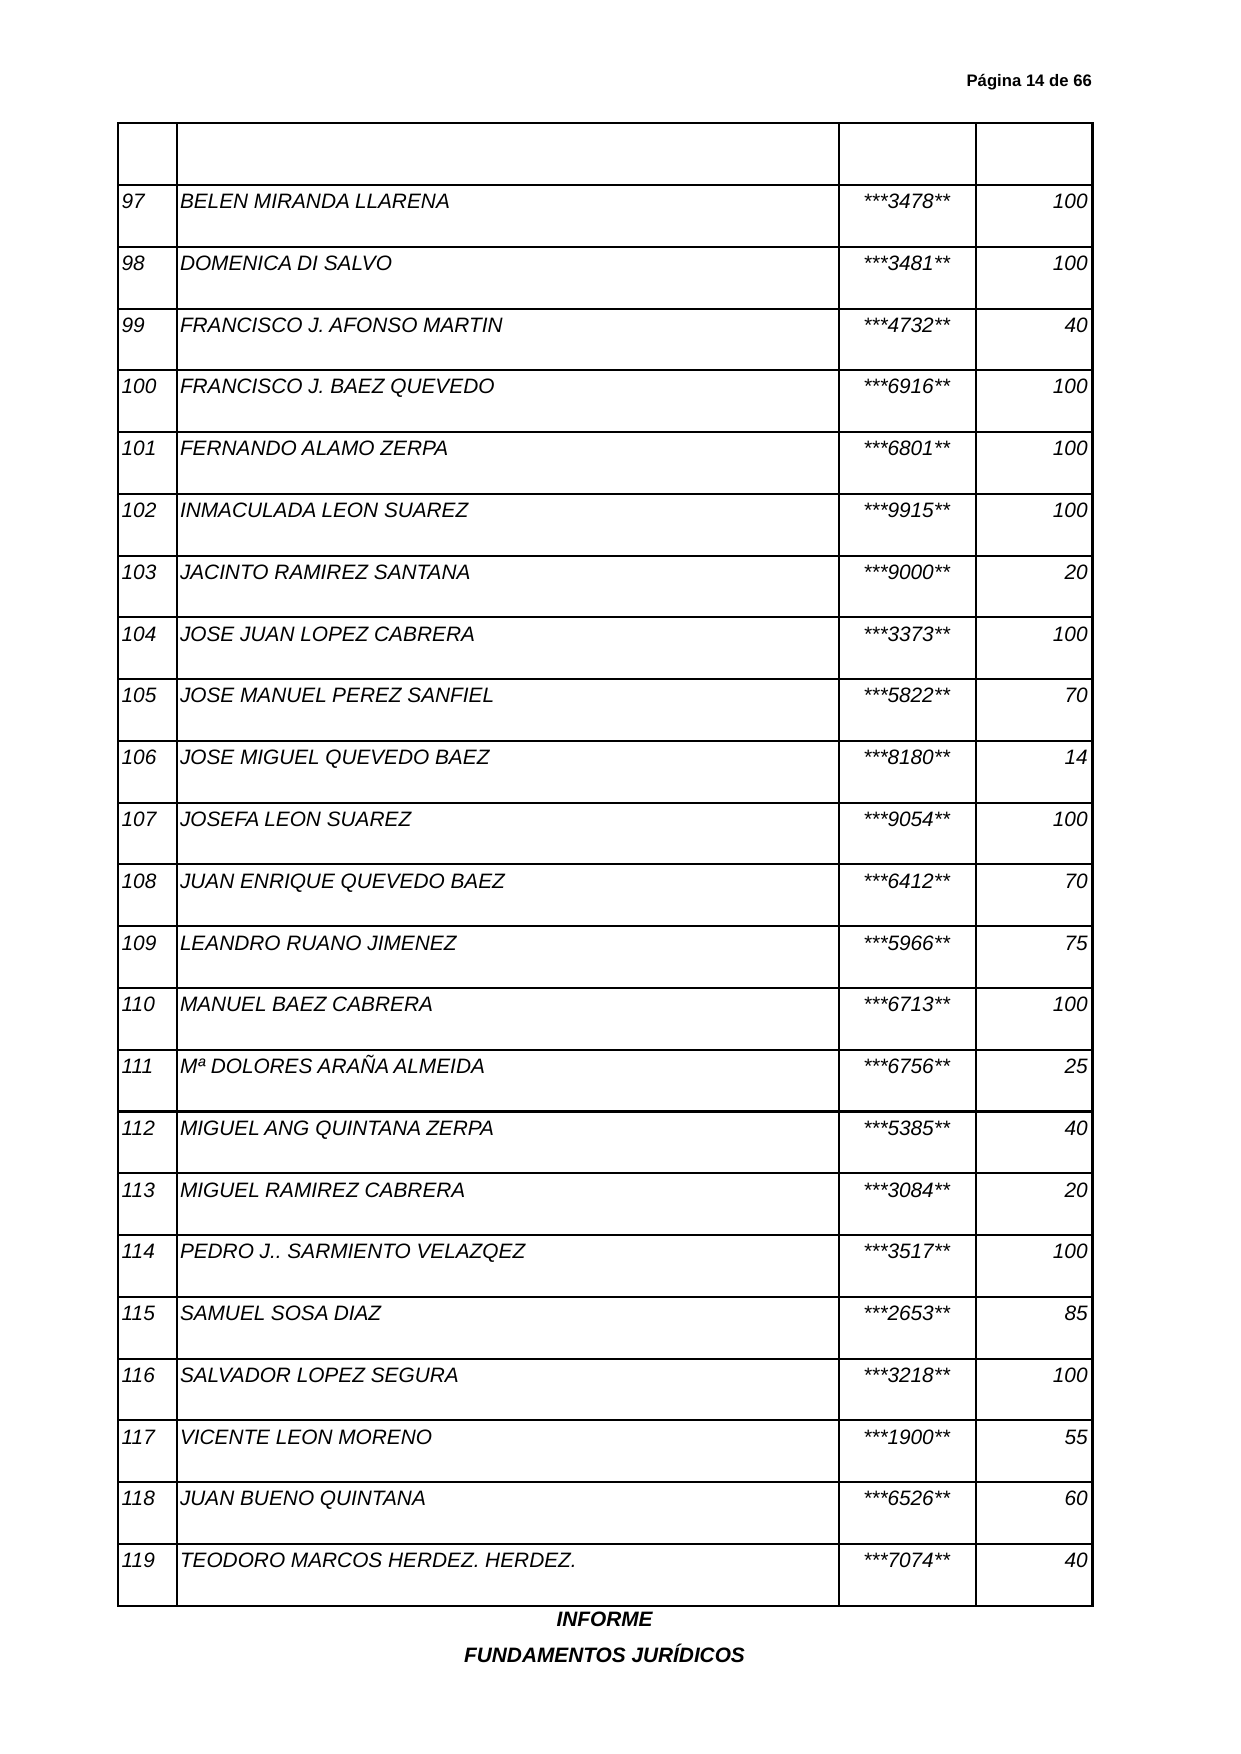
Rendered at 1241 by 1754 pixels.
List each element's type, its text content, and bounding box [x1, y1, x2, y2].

table_cell 97 [119, 186, 176, 246]
table_cell BELEN MIRANDA LLARENA [178, 186, 838, 246]
table_cell 100 [977, 248, 1091, 307]
table_cell MIGUEL ANG QUINTANA ZERPA [178, 1113, 838, 1172]
table_cell MANUEL BAEZ CABRERA [178, 989, 838, 1049]
table_cell 105 [119, 680, 176, 740]
table_cell ***3478** [840, 186, 975, 246]
table_cell 98 [119, 248, 176, 307]
table_cell 113 [119, 1174, 176, 1234]
table_cell ***3517** [840, 1236, 975, 1296]
table_cell 114 [119, 1236, 176, 1296]
table_cell 70 [977, 680, 1091, 740]
table_cell [840, 124, 975, 184]
table_cell 25 [977, 1051, 1091, 1110]
table_cell JOSE JUAN LOPEZ CABRERA [178, 618, 838, 678]
table_cell LEANDRO RUANO JIMENEZ [178, 927, 838, 987]
table_cell ***5385** [840, 1113, 975, 1172]
table_cell ***6713** [840, 989, 975, 1049]
table_cell JACINTO RAMIREZ SANTANA [178, 557, 838, 616]
table_cell ***5966** [840, 927, 975, 987]
table_cell 118 [119, 1483, 176, 1543]
table_cell 40 [977, 1545, 1091, 1604]
table_cell 103 [119, 557, 176, 616]
table_cell ***6916** [840, 371, 975, 431]
table_cell JOSEFA LEON SUAREZ [178, 804, 838, 863]
table_cell ***2653** [840, 1298, 975, 1357]
table_cell 55 [977, 1421, 1091, 1481]
table_cell ***3218** [840, 1360, 975, 1419]
table_cell 119 [119, 1545, 176, 1604]
table_cell 40 [977, 1113, 1091, 1172]
table_cell 101 [119, 433, 176, 493]
table_cell 100 [977, 989, 1091, 1049]
table_cell 70 [977, 865, 1091, 925]
table_cell ***4732** [840, 310, 975, 369]
table_cell 107 [119, 804, 176, 863]
table_cell 100 [119, 371, 176, 431]
table_cell MIGUEL RAMIREZ CABRERA [178, 1174, 838, 1234]
table_cell 110 [119, 989, 176, 1049]
table_cell ***9054** [840, 804, 975, 863]
table_cell ***5822** [840, 680, 975, 740]
table_cell 108 [119, 865, 176, 925]
table_cell JOSE MANUEL PEREZ SANFIEL [178, 680, 838, 740]
table_cell TEODORO MARCOS HERDEZ. HERDEZ. [178, 1545, 838, 1604]
table_cell [119, 124, 176, 184]
table_cell DOMENICA DI SALVO [178, 248, 838, 307]
table_cell JUAN ENRIQUE QUEVEDO BAEZ [178, 865, 838, 925]
table_cell [977, 124, 1091, 184]
table_cell 100 [977, 371, 1091, 431]
table_cell ***9000** [840, 557, 975, 616]
table_cell 100 [977, 804, 1091, 863]
table_cell 100 [977, 433, 1091, 493]
table_cell 75 [977, 927, 1091, 987]
table_cell [178, 124, 838, 184]
table_cell 100 [977, 618, 1091, 678]
text FUNDAMENTOS JURÍDICOS [118, 1643, 1092, 1667]
table_cell JUAN BUENO QUINTANA [178, 1483, 838, 1543]
table_cell ***8180** [840, 742, 975, 802]
table_cell ***3084** [840, 1174, 975, 1234]
table_cell ***9915** [840, 495, 975, 554]
table_cell ***3481** [840, 248, 975, 307]
table_cell 100 [977, 186, 1091, 246]
table_cell 100 [977, 1360, 1091, 1419]
table_cell Mª DOLORES ARAÑA ALMEIDA [178, 1051, 838, 1110]
table_cell INMACULADA LEON SUAREZ [178, 495, 838, 554]
table_cell 99 [119, 310, 176, 369]
table_cell 117 [119, 1421, 176, 1481]
table_cell 20 [977, 557, 1091, 616]
table_cell FRANCISCO J. AFONSO MARTIN [178, 310, 838, 369]
table_cell ***1900** [840, 1421, 975, 1481]
table_cell 85 [977, 1298, 1091, 1357]
table_cell 115 [119, 1298, 176, 1357]
table_cell FERNANDO ALAMO ZERPA [178, 433, 838, 493]
table_cell ***3373** [840, 618, 975, 678]
table_cell VICENTE LEON MORENO [178, 1421, 838, 1481]
table_cell 102 [119, 495, 176, 554]
table_cell ***6756** [840, 1051, 975, 1110]
table_cell 116 [119, 1360, 176, 1419]
table_cell JOSE MIGUEL QUEVEDO BAEZ [178, 742, 838, 802]
table_cell ***6526** [840, 1483, 975, 1543]
table_cell 20 [977, 1174, 1091, 1234]
text INFORME [118, 1607, 1092, 1631]
table_cell ***6801** [840, 433, 975, 493]
table_cell PEDRO J.. SARMIENTO VELAZQEZ [178, 1236, 838, 1296]
table_cell FRANCISCO J. BAEZ QUEVEDO [178, 371, 838, 431]
table_cell 106 [119, 742, 176, 802]
table_cell 40 [977, 310, 1091, 369]
table_cell 104 [119, 618, 176, 678]
table_cell ***7074** [840, 1545, 975, 1604]
table_cell 112 [119, 1113, 176, 1172]
table_cell 14 [977, 742, 1091, 802]
table_cell ***6412** [840, 865, 975, 925]
table_cell 109 [119, 927, 176, 987]
table_cell 60 [977, 1483, 1091, 1543]
table_cell 100 [977, 1236, 1091, 1296]
table_cell SAMUEL SOSA DIAZ [178, 1298, 838, 1357]
table_cell SALVADOR LOPEZ SEGURA [178, 1360, 838, 1419]
table_cell 100 [977, 495, 1091, 554]
table_cell 111 [119, 1051, 176, 1110]
